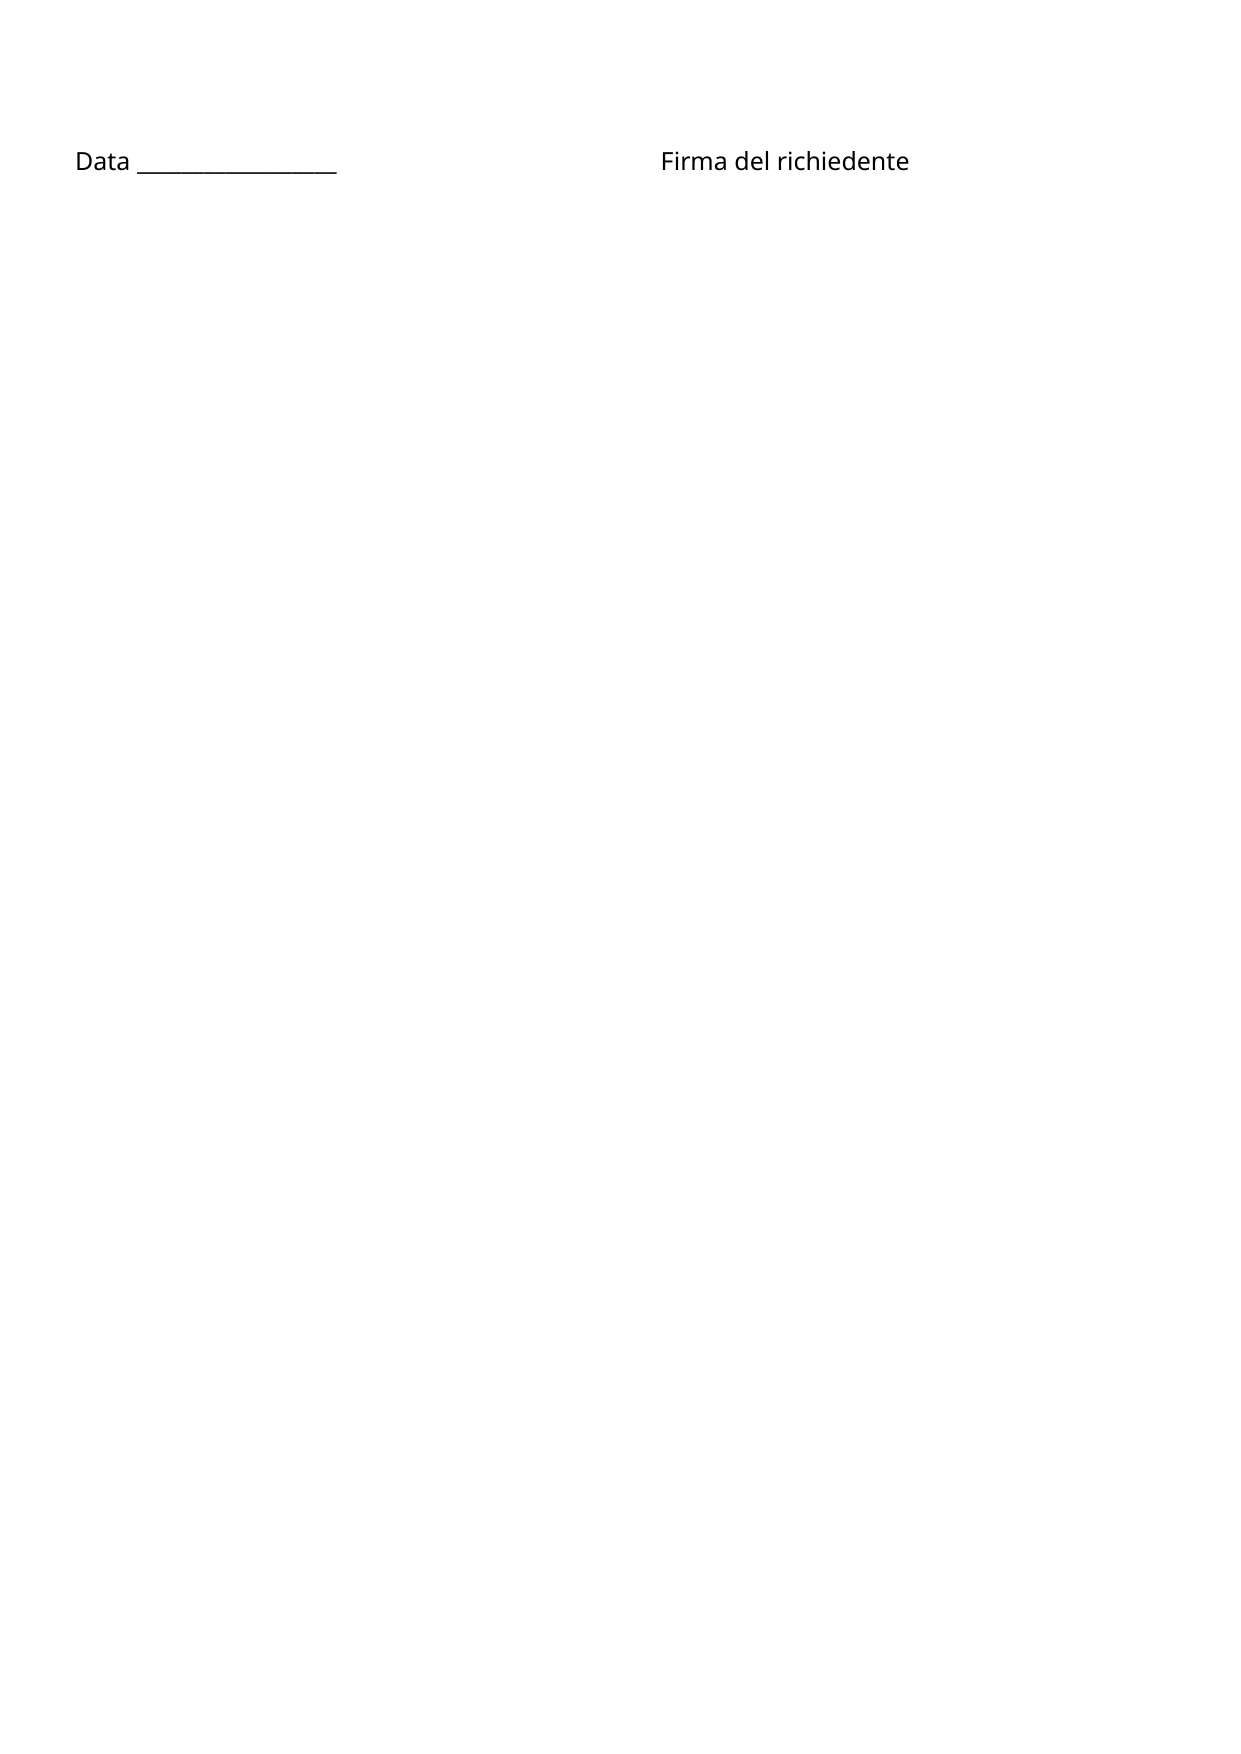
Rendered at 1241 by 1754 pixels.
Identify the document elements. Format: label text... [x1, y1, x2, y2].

text Data __________________ Firma del richiedente [75, 143, 1165, 177]
